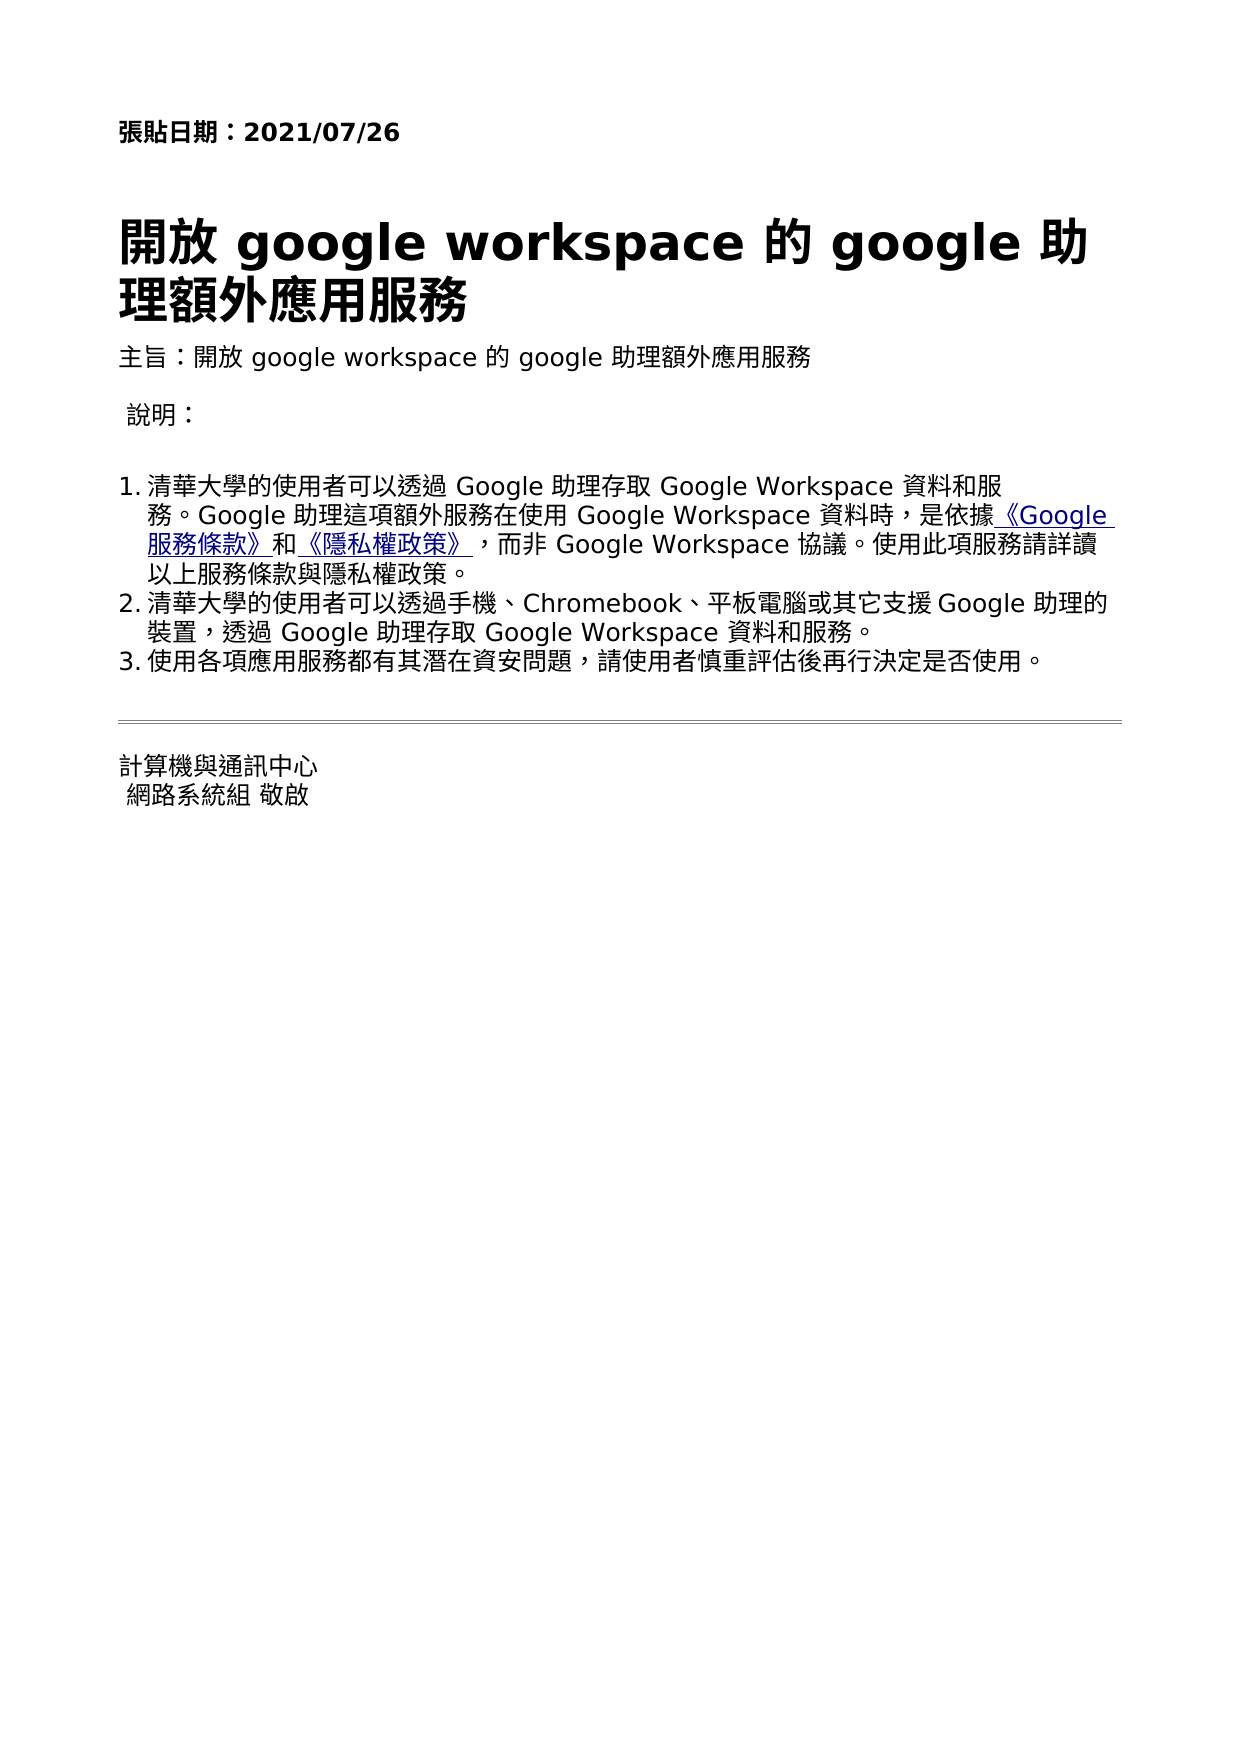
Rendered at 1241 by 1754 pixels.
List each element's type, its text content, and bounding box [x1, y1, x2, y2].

list 使用各項應用服務都有其潛在資安問題，請使用者慎重評估後再行決定是否使用。 [118, 647, 1122, 677]
text 主旨：開放 google workspace 的 google 助理額外應用服務 說明： [118, 343, 1122, 430]
text 張貼日期：2021/07/26 [118, 118, 1122, 176]
text 計算機與通訊中心 網路系統組 敬啟 [118, 752, 1122, 811]
subtitle 開放 google workspace 的 google 助理額外應用服務 [118, 214, 1122, 330]
list 清華大學的使用者可以透過手機、Chromebook、平板電腦或其它支援Google 助理的裝置，透過 Google 助理存取 Google Workspace 資料和服務。 [118, 589, 1122, 647]
list 清華大學的使用者可以透過 Google 助理存取 Google Workspace 資料和服務。Google 助理這項額外服務在使用 Google Workspace 資料時，是依據《Google 服務條款》和《隱私權政策》，而非 Google Workspace 協議。使用此項服務請詳讀以上服務條款與隱私權政策。 [118, 472, 1122, 589]
